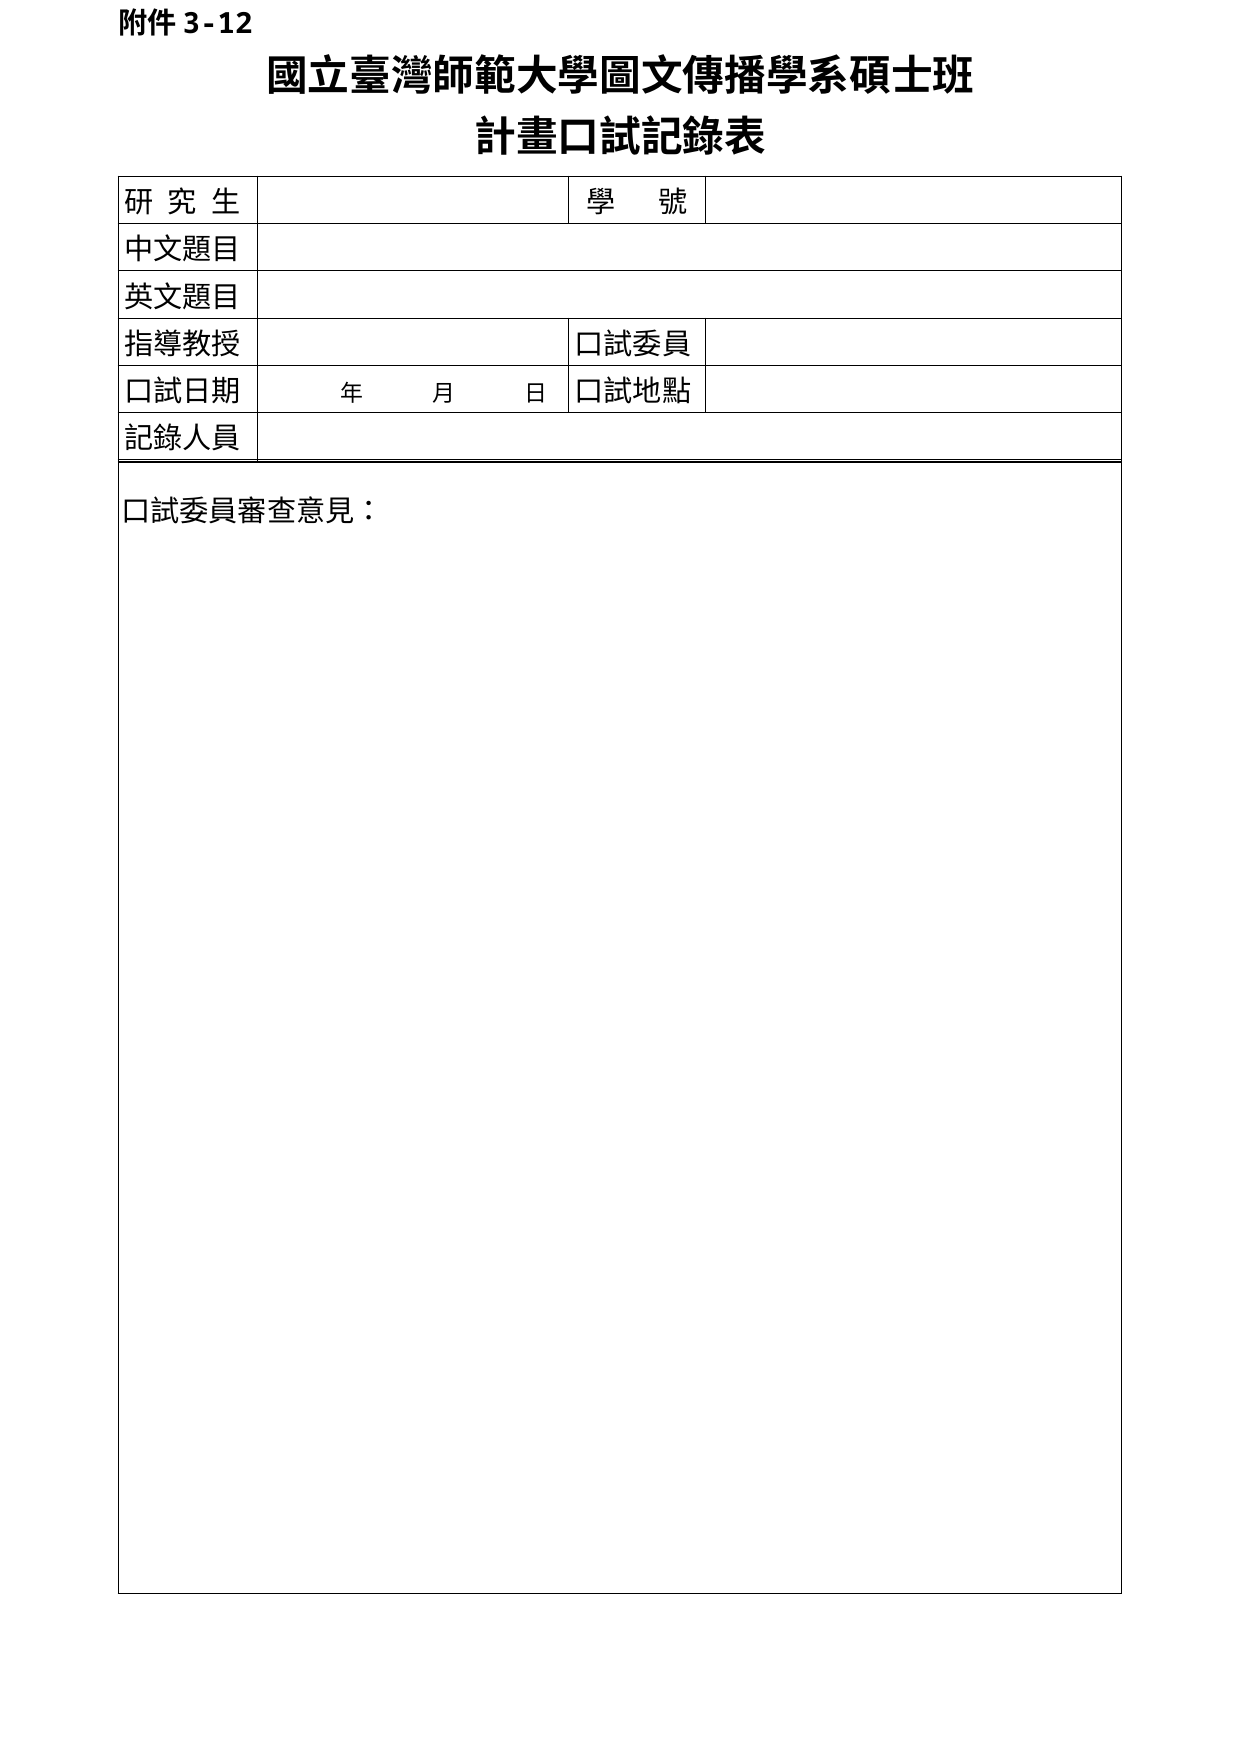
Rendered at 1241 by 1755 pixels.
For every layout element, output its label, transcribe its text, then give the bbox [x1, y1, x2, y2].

table_cell 年 月 日 [258, 366, 568, 412]
text 附件3-12 [118, 0, 1122, 42]
table_cell 中文題目 [119, 224, 257, 270]
table_cell [258, 224, 1121, 270]
table_cell 口試委員 [569, 319, 705, 365]
table_cell 指導教授 [119, 319, 257, 365]
table_cell 英文題目 [119, 271, 257, 317]
text 計畫口試記錄表 [118, 103, 1122, 163]
table_cell [706, 319, 1121, 365]
table_cell 口試委員審查意見： [119, 463, 1121, 1592]
table_cell [258, 319, 568, 365]
table_cell [258, 271, 1121, 317]
table_cell 口試地點 [569, 366, 705, 412]
table_cell [706, 366, 1121, 412]
table_header [258, 177, 568, 223]
table_header 學 號 [569, 177, 705, 223]
table_cell 記錄人員 [119, 413, 257, 459]
table_cell [258, 413, 1121, 459]
text 國立臺灣師範大學圖文傳播學系碩士班 [118, 42, 1122, 103]
table_header 研 究 生 [119, 177, 257, 223]
table_cell 口試日期 [119, 366, 257, 412]
table_header [706, 177, 1121, 223]
